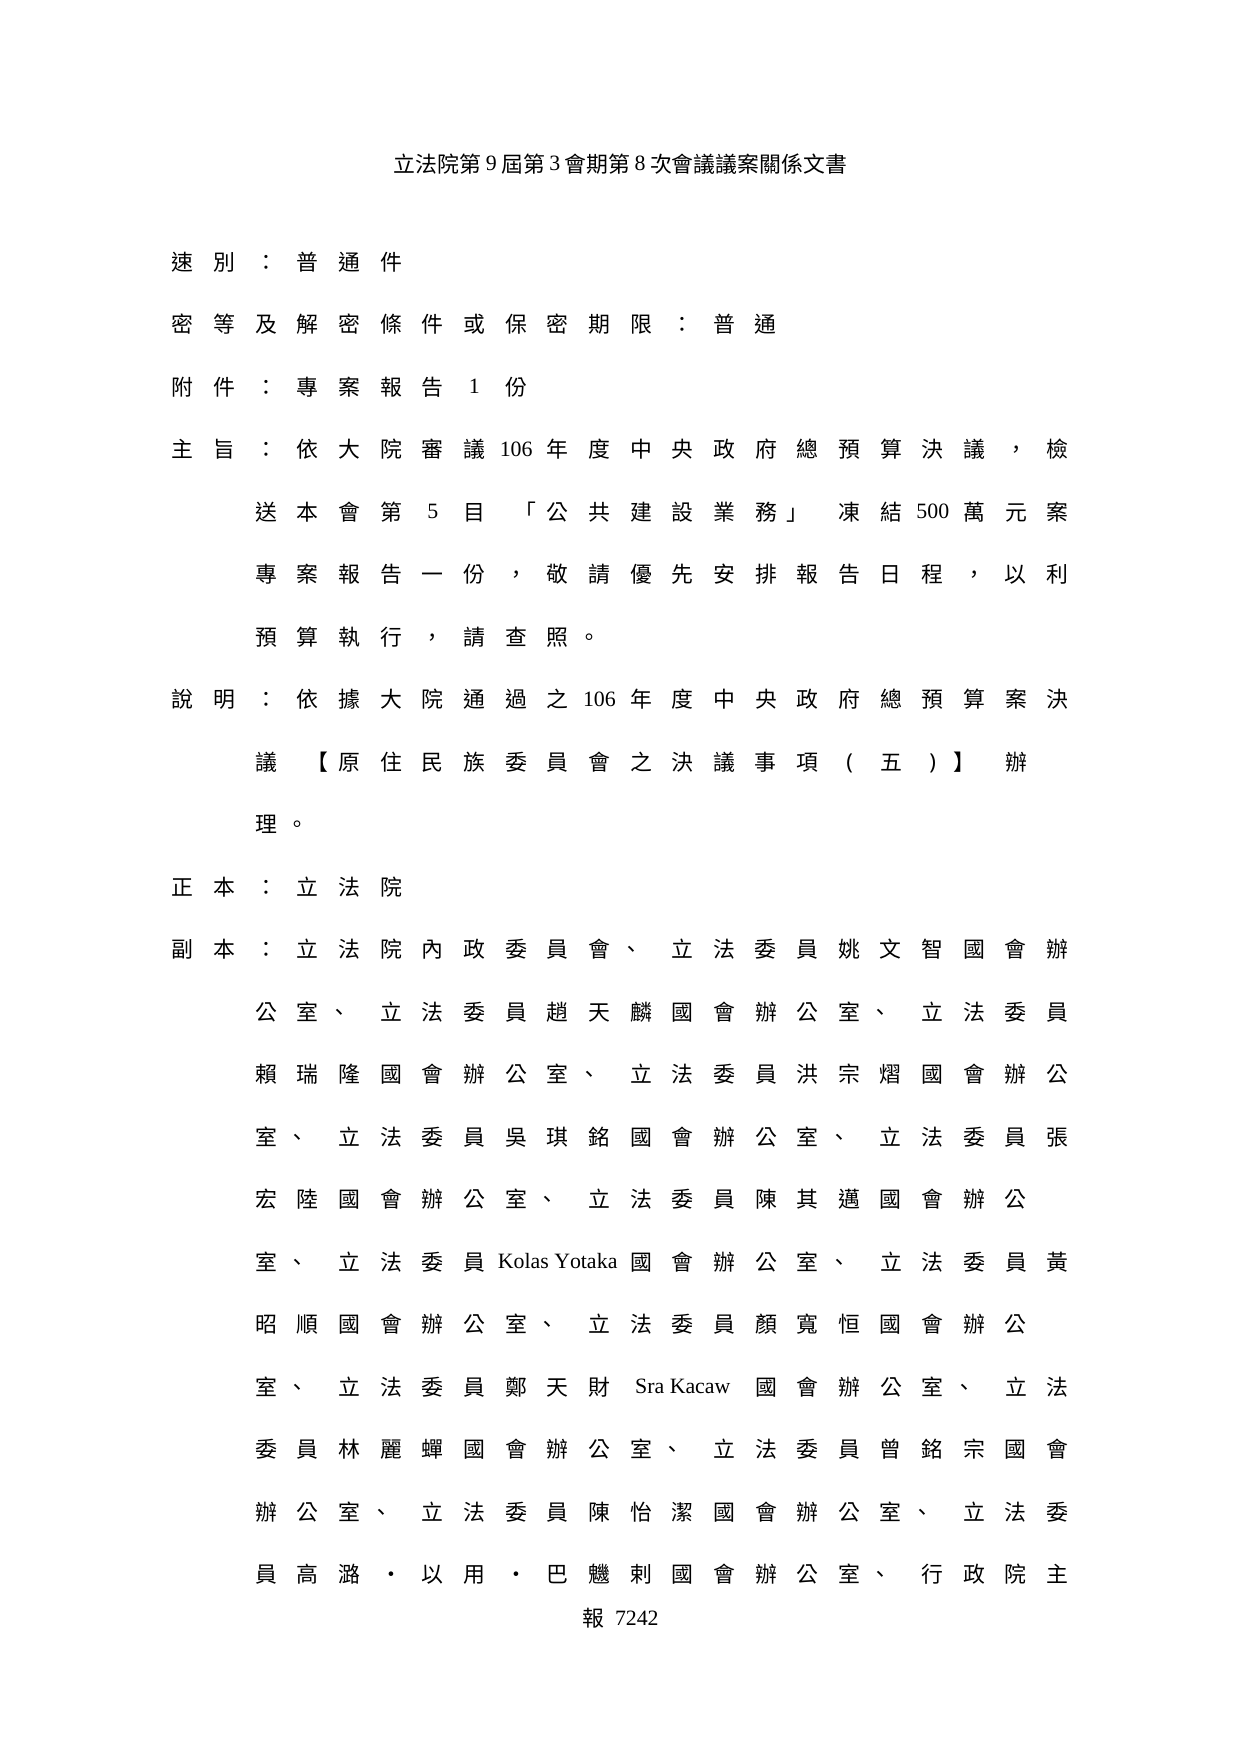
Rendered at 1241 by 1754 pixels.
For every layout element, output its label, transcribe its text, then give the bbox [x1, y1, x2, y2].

text 副本：立法院內政委員會、立法委員姚文智國會辦公室、立法委員趙天麟國會辦公室、立法委員賴瑞隆國會辦公室、立法委員洪宗熠國會辦公室、立法委員吳琪銘國會辦公室、立法委員張宏陸國會辦公室、立法委員陳其邁國會辦公室、立法委員Kolas Yotaka國會辦公室、立法委員黃昭順國會辦公室、立法委員顏寬恒國會辦公室、立法委員鄭天財Sra Kacaw國會辦公室、立法委員林麗蟬國會辦公室、立法委員曾銘宗國會辦公室、立法委員陳怡潔國會辦公室、立法委員高潞‧以用‧巴魕剌國會辦公室、行政院主 [162, 906, 1078, 1594]
text 主旨：依大院審議106年度中央政府總預算決議，檢送本會第5目「公共建設業務」凍結500萬元案專案報告一份，敬請優先安排報告日程，以利預算執行，請查照。 [162, 406, 1078, 656]
text 附件：專案報告1份 [162, 344, 1078, 406]
text 速別：普通件 [162, 219, 1078, 281]
text 正本：立法院 [162, 844, 1078, 906]
text 密等及解密條件或保密期限：普通 [162, 281, 1078, 344]
text 說明：依據大院通過之106年度中央政府總預算案決議【原住民族委員會之決議事項(五)】辦理。 [162, 656, 1078, 844]
